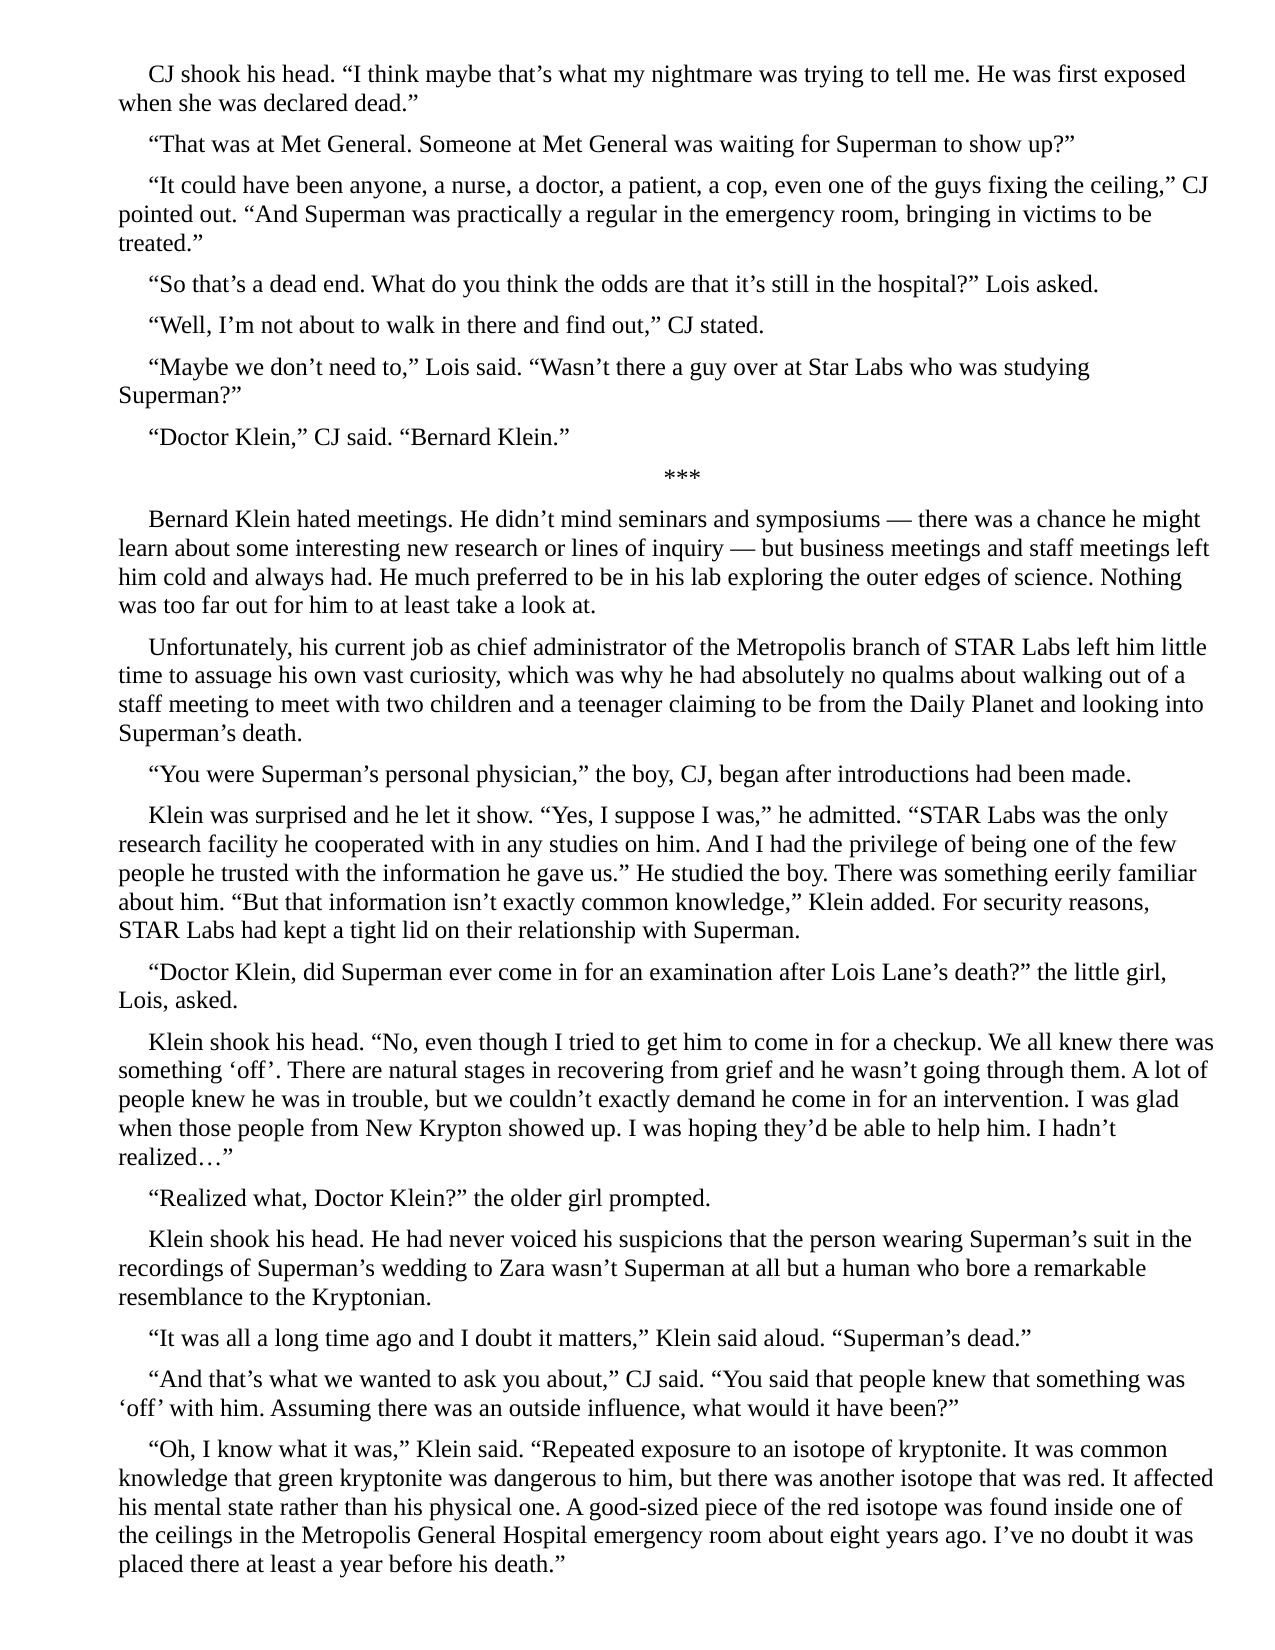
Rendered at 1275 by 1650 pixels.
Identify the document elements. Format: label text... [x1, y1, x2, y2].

text “Doctor Klein, did Superman ever come in for an examination after Lois Lane’s death?” the little girl, Lois, asked. [118, 957, 1216, 1014]
text Klein shook his head. “No, even though I tried to get him to come in for a checkup. We all knew there was something ‘off’. There are natural stages in recovering from grief and he wasn’t going through them. A lot of people knew he was in trouble, but we couldn’t exactly demand he come in for an intervention. I was glad when those people from New Krypton showed up. I was hoping they’d be able to help him. I hadn’t realized…” [118, 1027, 1216, 1170]
text Klein was surprised and he let it show. “Yes, I suppose I was,” he admitted. “STAR Labs was the only research facility he cooperated with in any studies on him. And I had the privilege of being one of the few people he trusted with the information he gave us.” He studied the boy. There was something eerily familiar about him. “But that information isn’t exactly common knowledge,” Klein added. For security reasons, STAR Labs had kept a tight lid on their relationship with Superman. [118, 800, 1216, 944]
text “So that’s a dead end. What do you think the odds are that it’s still in the hospital?” Lois asked. [118, 269, 1216, 298]
text “Oh, I know what it was,” Klein said. “Repeated exposure to an isotope of kryptonite. It was common knowledge that green kryptonite was dangerous to him, but there was another isotope that was red. It affected his mental state rather than his physical one. A good-sized piece of the red isotope was found inside one of the ceilings in the Metropolis General Hospital emergency room about eight years ago. I’ve no doubt it was placed there at least a year before his death.” [118, 1434, 1216, 1578]
text *** [118, 463, 1216, 492]
text “It could have been anyone, a nurse, a doctor, a patient, a cop, even one of the guys fixing the ceiling,” CJ pointed out. “And Superman was practically a regular in the emergency room, bringing in victims to be treated.” [118, 170, 1216, 257]
text CJ shook his head. “I think maybe that’s what my nightmare was trying to tell me. He was first exposed when she was declared dead.” [118, 59, 1216, 117]
text “That was at Met General. Someone at Met General was waiting for Superman to show up?” [118, 129, 1216, 158]
text Bernard Klein hated meetings. He didn’t mind seminars and symposiums — there was a chance he might learn about some interesting new research or lines of inquiry — but business meetings and staff meetings left him cold and always had. He much preferred to be in his lab exploring the outer edges of science. Nothing was too far out for him to at least take a look at. [118, 504, 1216, 619]
text “Well, I’m not about to walk in there and find out,” CJ stated. [118, 310, 1216, 339]
text “You were Superman’s personal physician,” the boy, CJ, began after introductions had been made. [118, 759, 1216, 788]
text “Realized what, Doctor Klein?” the older girl prompted. [118, 1183, 1216, 1212]
text “Maybe we don’t need to,” Lois said. “Wasn’t there a guy over at Star Labs who was studying Superman?” [118, 352, 1216, 409]
text Klein shook his head. He had never voiced his suspicions that the person wearing Superman’s suit in the recordings of Superman’s wedding to Zara wasn’t Superman at all but a human who bore a remarkable resemblance to the Kryptonian. [118, 1224, 1216, 1310]
text “And that’s what we wanted to ask you about,” CJ said. “You said that people knew that something was ‘off’ with him. Assuming there was an outside influence, what would it have been?” [118, 1364, 1216, 1422]
text Unfortunately, his current job as chief administrator of the Metropolis branch of STAR Labs left him little time to assuage his own vast curiosity, which was why he had absolutely no qualms about walking out of a staff meeting to meet with two children and a teenager claiming to be from the Daily Planet and looking into Superman’s death. [118, 632, 1216, 747]
text “It was all a long time ago and I doubt it matters,” Klein said aloud. “Superman’s dead.” [118, 1323, 1216, 1352]
text “Doctor Klein,” CJ said. “Bernard Klein.” [118, 422, 1216, 450]
